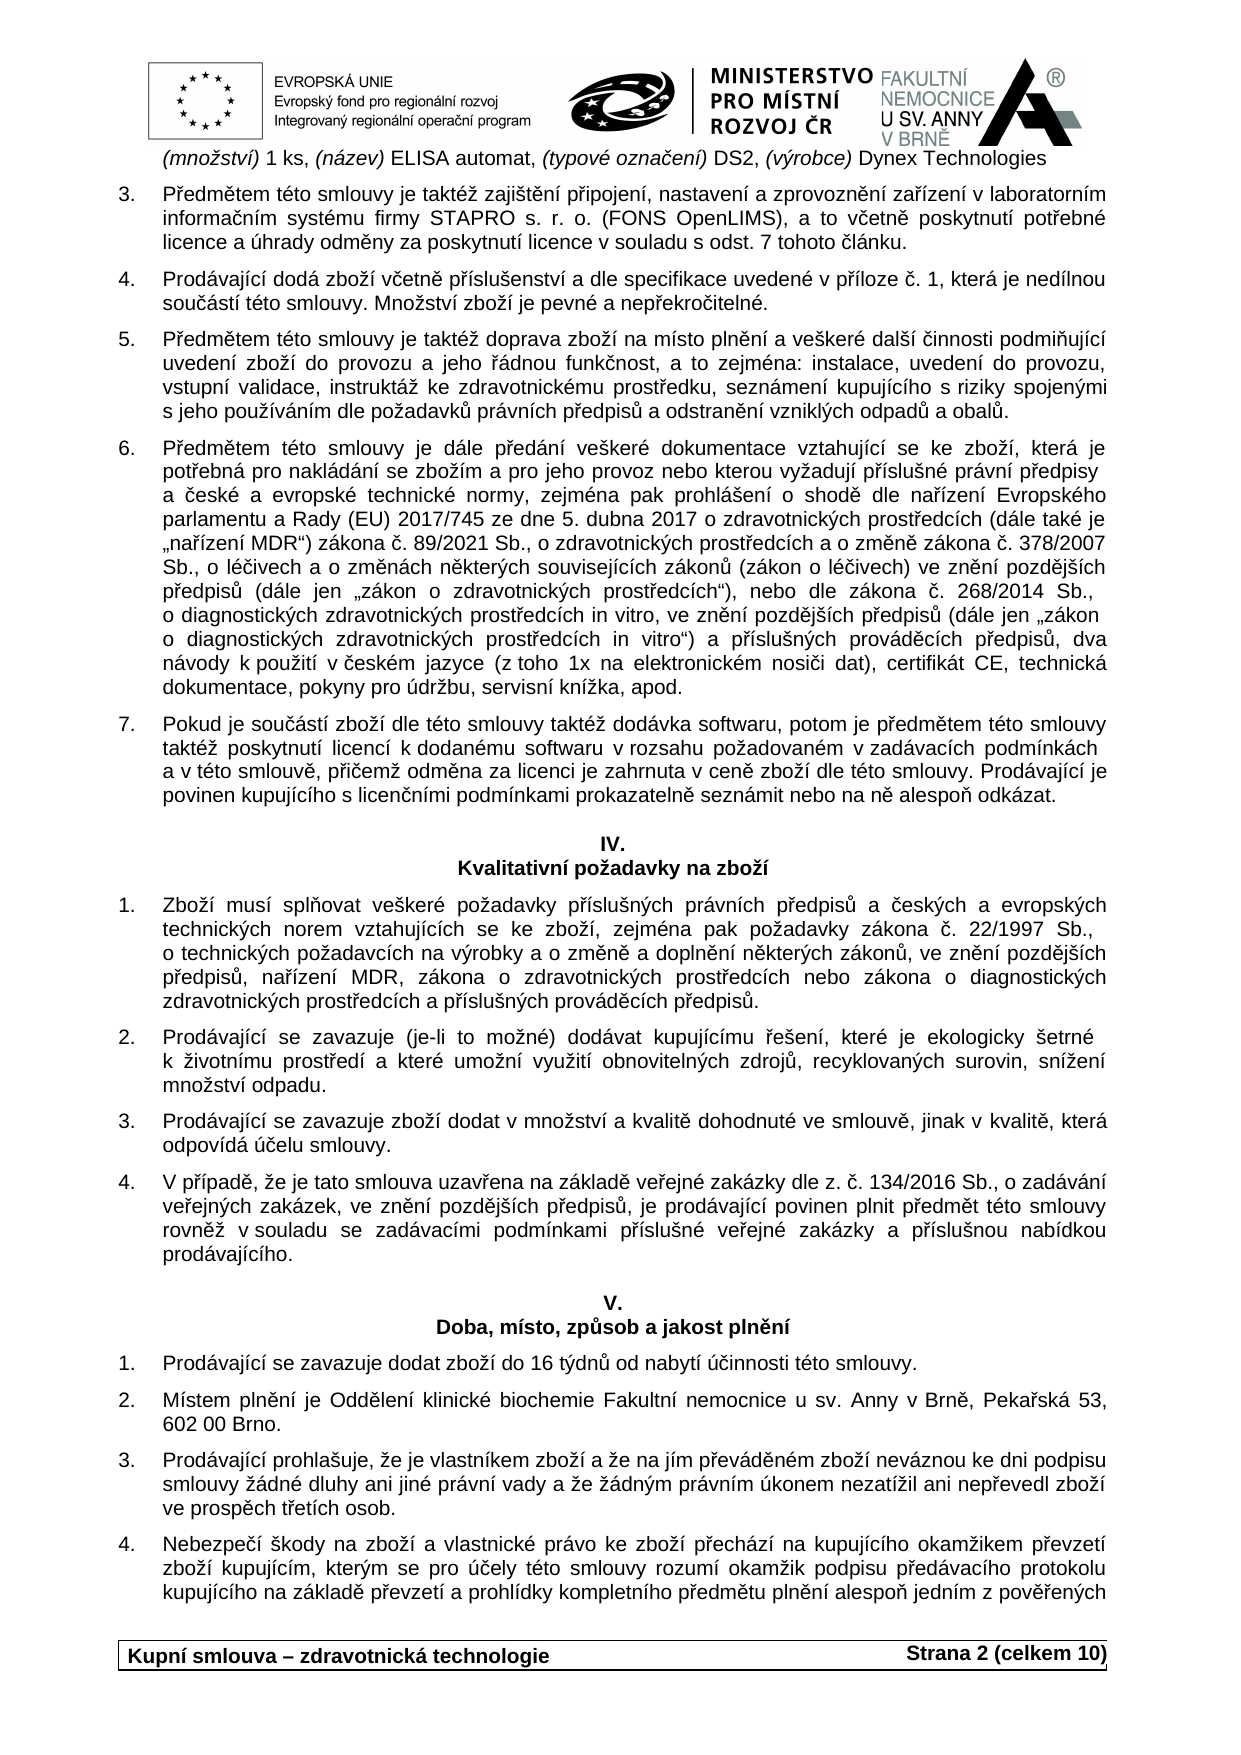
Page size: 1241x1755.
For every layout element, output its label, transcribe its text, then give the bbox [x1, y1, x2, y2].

list Zboží musí splňovat veškeré požadavky příslušných právních předpisů a českých a evropských technických norem vztahujících se ke zboží, zejména pak požadavky zákona č. 22/1997 Sb., o technických požadavcích na výrobky a o změně a doplnění některých zákonů, ve znění pozdějších předpisů, nařízení MDR, zákona o zdravotnických prostředcích nebo zákona o diagnostických zdravotnických prostředcích a příslušných prováděcích předpisů. [118, 893, 1107, 1012]
list V případě, že je tato smlouva uzavřena na základě veřejné zakázky dle z. č. 134/2016 Sb., o zadávání veřejných zakázek, ve znění pozdějších předpisů, je prodávající povinen plnit předmět této smlouvy rovněž v souladu se zadávacími podmínkami příslušné veřejné zakázky a příslušnou nabídkou prodávajícího. [118, 1170, 1107, 1266]
list Nebezpečí škody na zboží a vlastnické právo ke zboží přechází na kupujícího okamžikem převzetí zboží kupujícím, kterým se pro účely této smlouvy rozumí okamžik podpisu předávacího protokolu kupujícího na základě převzetí a prohlídky kompletního předmětu plnění alespoň jedním z pověřených [118, 1532, 1107, 1604]
list Prodávající prohlašuje, že je vlastníkem zboží a že na jím převáděném zboží neváznou ke dni podpisu smlouvy žádné dluhy ani jiné právní vady a že žádným právním úkonem nezatížil ani nepřevedl zboží ve prospěch třetích osob. [118, 1448, 1107, 1520]
list Předmětem této smlouvy je dále předání veškeré dokumentace vztahující se ke zboží, která je potřebná pro nakládání se zbožím a pro jeho provoz nebo kterou vyžadují příslušné právní předpisy a české a evropské technické normy, zejména pak prohlášení o shodě dle nařízení Evropského parlamentu a Rady (EU) 2017/745 ze dne 5. dubna 2017 o zdravotnických prostředcích (dále také je „nařízení MDR“) zákona č. 89/2021 Sb., o zdravotnických prostředcích a o změně zákona č. 378/2007 Sb., o léčivech a o změnách některých souvisejících zákonů (zákon o léčivech) ve znění pozdějších předpisů (dále jen „zákon o zdravotnických prostředcích“), nebo dle zákona č. 268/2014 Sb., o diagnostických zdravotnických prostředcích in vitro, ve znění pozdějších předpisů (dále jen „zákon o diagnostických zdravotnických prostředcích in vitro“) a příslušných prováděcích předpisů, dva návody k použití v českém jazyce (z toho 1x na elektronickém nosiči dat), certifikát CE, technická dokumentace, pokyny pro údržbu, servisní knížka, apod. [118, 435, 1107, 699]
list Prodávající se zavazuje dodat zboží do 16 týdnů od nabytí účinnosti této smlouvy. [118, 1351, 1107, 1375]
list Pokud je součástí zboží dle této smlouvy taktéž dodávka softwaru, potom je předmětem této smlouvy taktéž poskytnutí licencí k dodanému softwaru v rozsahu požadovaném v zadávacích podmínkách a v této smlouvě, přičemž odměna za licenci je zahrnuta v ceně zboží dle této smlouvy. Prodávající je povinen kupujícího s licenčními podmínkami prokazatelně seznámit nebo na ně alespoň odkázat. [118, 711, 1107, 807]
text V. [118, 1291, 1107, 1314]
text IV. [118, 832, 1107, 856]
list Prodávající se zavazuje zboží dodat v množství a kvalitě dohodnuté ve smlouvě, jinak v kvalitě, která odpovídá účelu smlouvy. [118, 1109, 1107, 1157]
list Prodávající dodá zboží včetně příslušenství a dle specifikace uvedené v příloze č. 1, která je nedílnou součástí této smlouvy. Množství zboží je pevné a nepřekročitelné. [118, 267, 1107, 314]
list Prodávající se zavazuje (je-li to možné) dodávat kupujícímu řešení, které je ekologicky šetrné k životnímu prostředí a které umožní využití obnovitelných zdrojů, recyklovaných surovin, snížení množství odpadu. [118, 1025, 1107, 1097]
list Místem plnění je Oddělení klinické biochemie Fakultní nemocnice u sv. Anny v Brně, Pekařská 53, 602 00 Brno. [118, 1387, 1107, 1435]
text (množství) 1 ks, (název) ELISA automat, (typové označení) DS2, (výrobce) Dynex Technologies [118, 146, 1107, 170]
list Předmětem této smlouvy je taktéž zajištění připojení, nastavení a zprovoznění zařízení v laboratorním informačním systému firmy STAPRO s. r. o. (FONS OpenLIMS), a to včetně poskytnutí potřebné licence a úhrady odměny za poskytnutí licence v souladu s odst. 7 tohoto článku. [118, 182, 1107, 254]
subtitle Doba, místo, způsob a jakost plnění [118, 1314, 1107, 1338]
list Předmětem této smlouvy je taktéž doprava zboží na místo plnění a veškeré další činnosti podmiňující uvedení zboží do provozu a jeho řádnou funkčnost, a to zejména: instalace, uvedení do provozu, vstupní validace, instruktáž ke zdravotnickému prostředku, seznámení kupujícího s riziky spojenými s jeho používáním dle požadavků právních předpisů a odstranění vzniklých odpadů a obalů. [118, 327, 1107, 423]
text Kvalitativní požadavky na zboží [118, 856, 1107, 880]
